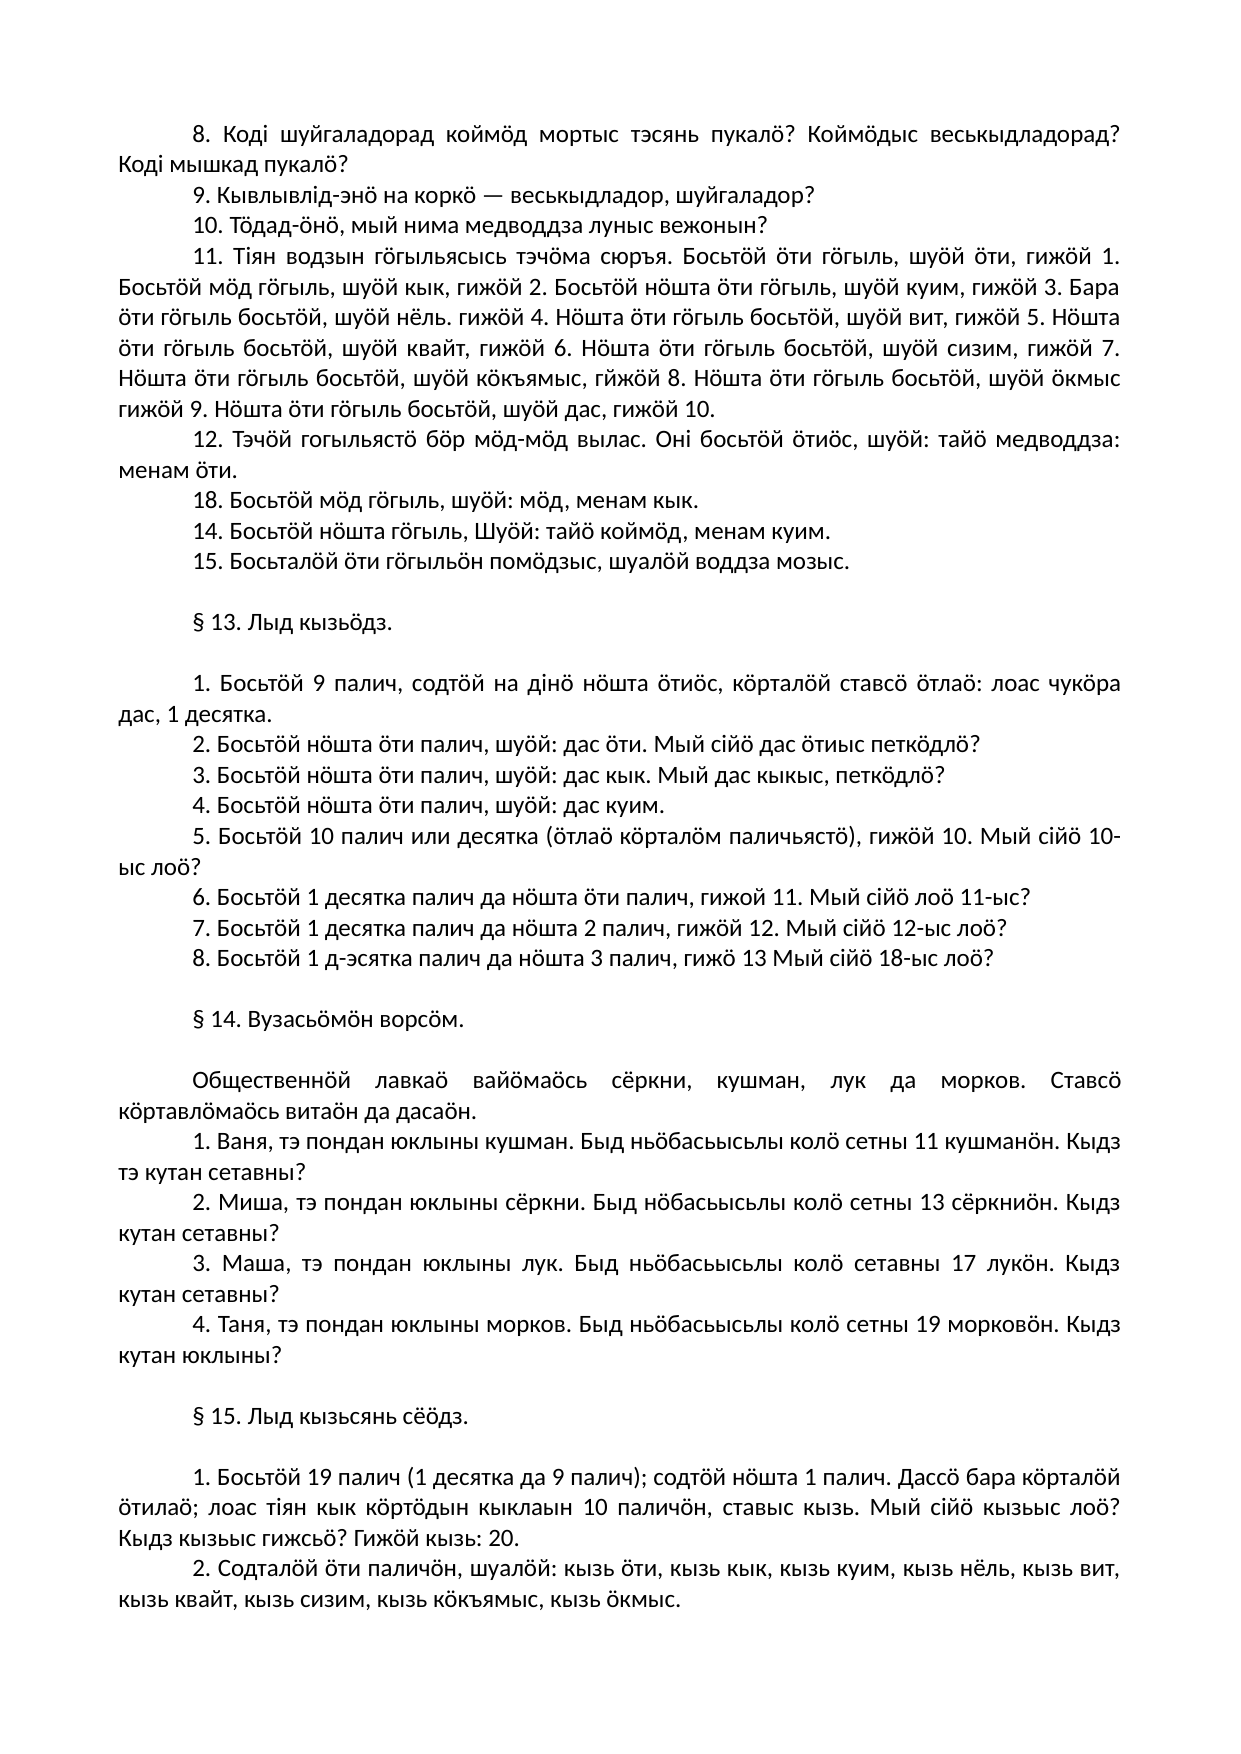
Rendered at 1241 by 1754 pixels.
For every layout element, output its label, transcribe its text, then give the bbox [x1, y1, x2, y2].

text 5. Босьтӧй 10 палич или десятка (ӧтлаӧ кӧрталӧм паличьястӧ), гижӧй 10. Мый сійӧ 10-ыс лоӧ? [118, 820, 1122, 881]
text 10. Тӧдад-ӧнӧ, мый нима медводдза луныс вежонын? [118, 210, 1122, 240]
text 2. Содталӧй ӧти паличӧн, шуалӧй: кызь ӧти, кызь кык, кызь куим, кызь нёль, кызь вит, кызь квайт, кызь сизим, кызь кӧкъямыс, кызь ӧкмыс. [118, 1553, 1122, 1614]
text 1. Босьтӧй 9 палич, содтӧй на дінӧ нӧшта ӧтиӧс, кӧрталӧй ставсӧ ӧтлаӧ: лоас чукӧра дас, 1 десятка. [118, 667, 1122, 728]
text 14. Босьтӧй нӧшта гӧгыль, Шуӧй: тайӧ коймӧд, менам куим. [118, 515, 1122, 545]
text 11. Тіян водзын гӧгыльясысь тэчӧма сюръя. Босьтӧй ӧти гӧгыль, шуӧй ӧти, гижӧй 1. Босьтӧй мӧд гӧгыль, шуӧй кык, гижӧй 2. Босьтӧй нӧшта ӧти гӧгыль, шуӧй куим, гижӧй 3. Бара ӧти гӧгыль босьтӧй, шуӧй нёль. гижӧй 4. Нӧшта ӧти гӧгыль босьтӧй, шуӧй вит, гижӧй 5. Нӧшта ӧти гӧгыль босьтӧй, шуӧй квайт, гижӧй 6. Нӧшта ӧти гӧгыль босьтӧй, шуӧй сизим, гижӧй 7. Нӧшта ӧти гӧгыль босьтӧй, шуӧй кӧкъямыс, гйжӧй 8. Нӧшта ӧти гӧгыль босьтӧй, шуӧй ӧкмыс гижӧй 9. Нӧшта ӧти гӧгыль босьтӧй, шуӧй дас, гижӧй 10. [118, 240, 1122, 423]
text 1. Босьтӧй 19 палич (1 десятка да 9 палич); содтӧй нӧшта 1 палич. Дассӧ бара кӧрталӧй ӧтилаӧ; лоас тіян кык кӧртӧдын кыклаын 10 паличӧн, ставыс кызь. Мый сійӧ кызьыс лоӧ? Кыдз кызьыс гижсьӧ? Гижӧй кызь: 20. [118, 1461, 1122, 1553]
text 9. Кывлывлід-энӧ на коркӧ — веськыдладор, шуйгаладор? [118, 179, 1122, 210]
text Общественнӧй лавкаӧ вайӧмаӧсь сёркни, кушман, лук да морков. Ставсӧ кӧртавлӧмаӧсь витаӧн да дасаӧн. [118, 1064, 1122, 1125]
text 4. Таня, тэ пондан юклыны морков. Быд ньӧбасьысьлы колӧ сетны 19 морковӧн. Кыдз кутан юклыны? [118, 1308, 1122, 1369]
text § 15. Лыд кызьсянь сёӧдз. [118, 1400, 1122, 1431]
text 18. Босьтӧй мӧд гӧгыль, шуӧй: мӧд, менам кык. [118, 484, 1122, 515]
text 3. Босьтӧй нӧшта ӧти палич, шуӧй: дас кык. Мый дас кыкыс, петкӧдлӧ? [118, 759, 1122, 789]
text 1. Ваня, тэ пондан юклыны кушман. Быд ньӧбасьысьлы колӧ сетны 11 кушманӧн. Кыдз тэ кутан сетавны? [118, 1125, 1122, 1186]
text 7. Босьтӧй 1 десятка палич да нӧшта 2 палич, гижӧй 12. Мый сійӧ 12-ыс лоӧ? [118, 912, 1122, 942]
text 2. Миша, тэ пондан юклыны сёркни. Быд нӧбасьысьлы колӧ сетны 13 сёркниӧн. Кыдз кутан сетавны? [118, 1186, 1122, 1247]
text 8. Босьтӧй 1 д-эсятка палич да нӧшта 3 палич, гижӧ 13 Мый сійӧ 18-ыс лоӧ? [118, 942, 1122, 973]
text 2. Босьтӧй нӧшта ӧти палич, шуӧй: дас ӧти. Мый сійӧ дас ӧтиыс петкӧдлӧ? [118, 728, 1122, 759]
text § 14. Вузасьӧмӧн ворсӧм. [118, 1003, 1122, 1034]
text 6. Босьтӧй 1 десятка палич да нӧшта ӧти палич, гижой 11. Мый сійӧ лоӧ 11-ыс? [118, 881, 1122, 912]
text 8. Коді шуйгаладорад коймӧд мортыс тэсянь пукалӧ? Коймӧдыс веськыдладорад? Коді мышкад пукалӧ? [118, 118, 1122, 179]
text 3. Маша, тэ пондан юклыны лук. Быд ньӧбасьысьлы колӧ сетавны 17 лукӧн. Кыдз кутан сетавны? [118, 1247, 1122, 1308]
text § 13. Лыд кызьӧдз. [118, 606, 1122, 637]
text 4. Босьтӧй нӧшта ӧти палич, шуӧй: дас куим. [118, 789, 1122, 820]
text 15. Босьталӧй ӧти гӧгыльӧн помӧдзыс, шуалӧй воддза мозыс. [118, 545, 1122, 576]
text 12. Тэчӧй гогыльястӧ бӧр мӧд-мӧд вылас. Оні босьтӧй ӧтиӧс, шуӧй: тайӧ медводдза: менам ӧти. [118, 423, 1122, 484]
